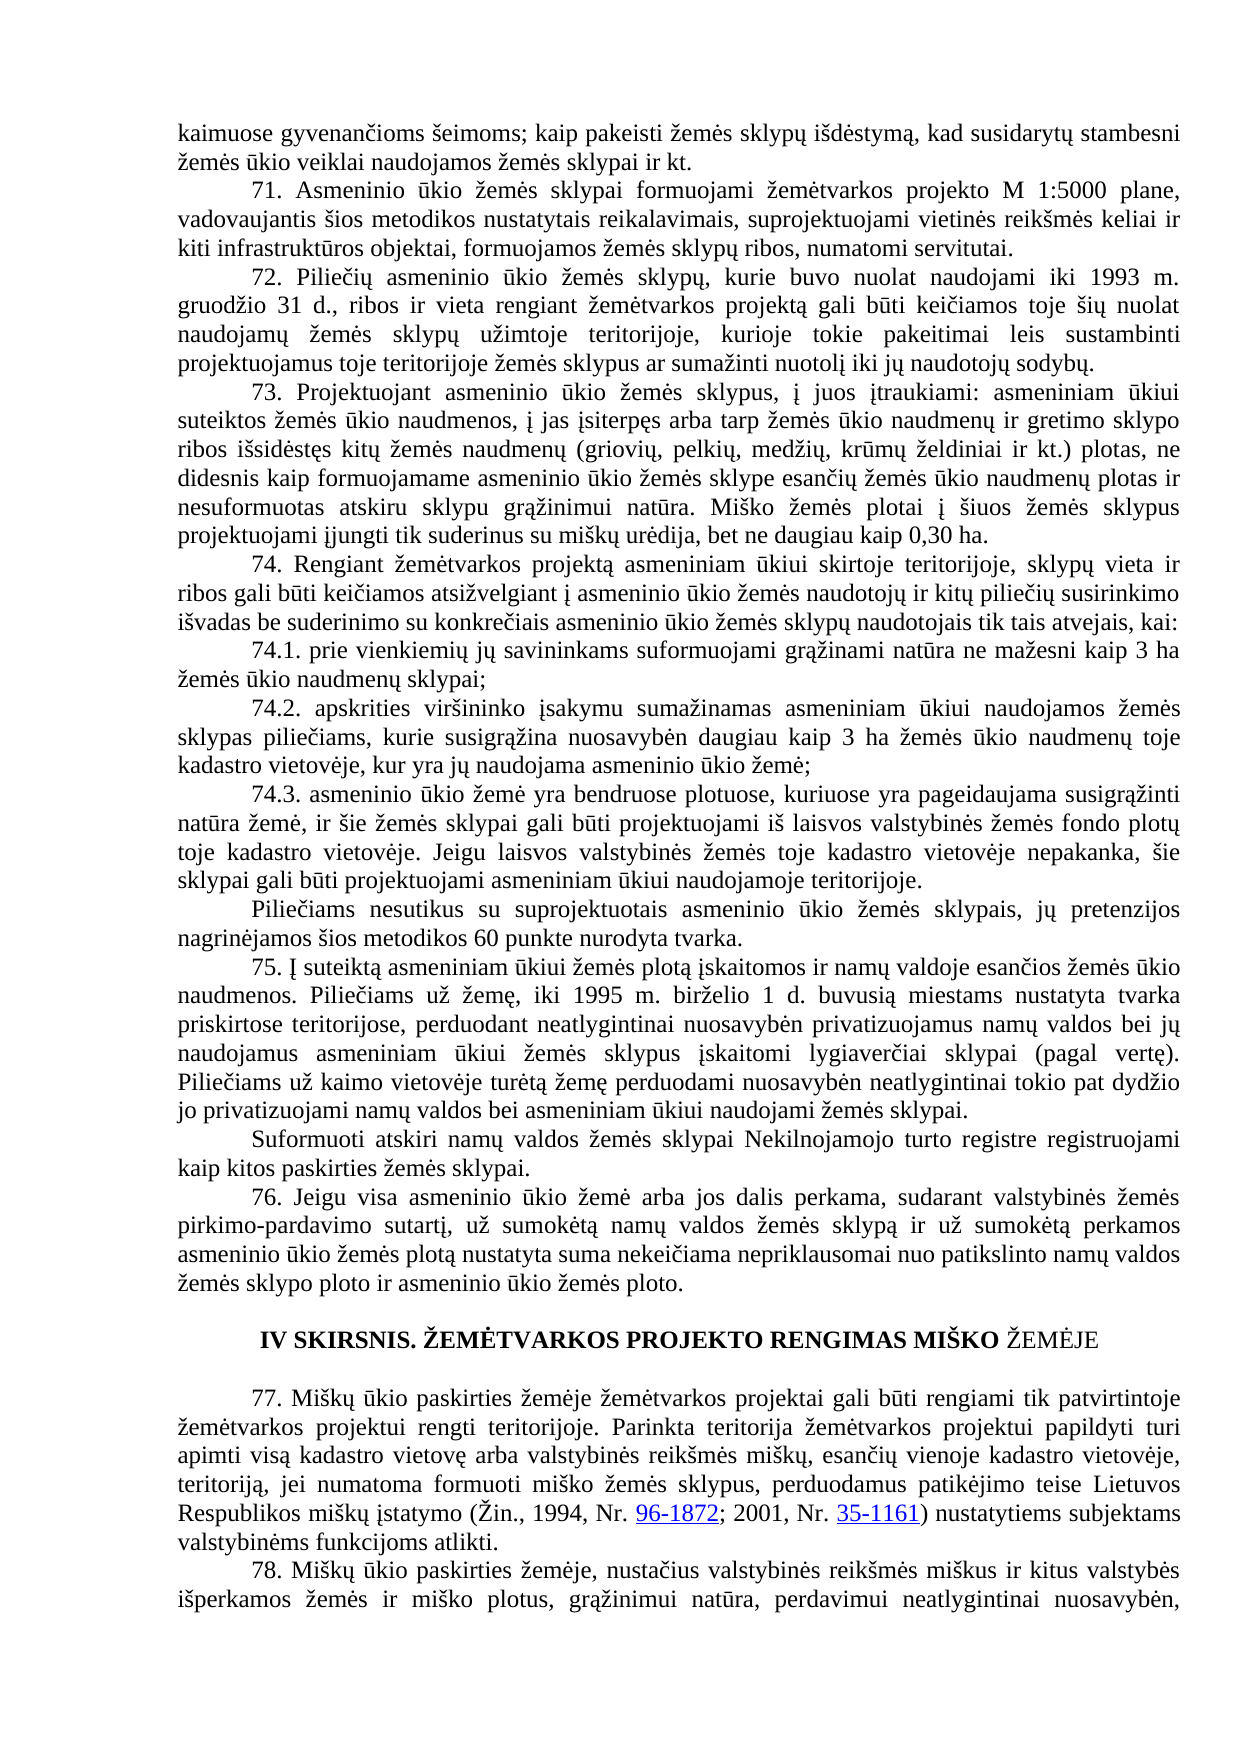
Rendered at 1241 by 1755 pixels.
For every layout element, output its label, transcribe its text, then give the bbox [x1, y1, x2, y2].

text 77. Miškų ūkio paskirties žemėje žemėtvarkos projektai gali būti rengiami tik patvirtintoje žemėtvarkos projektui rengti teritorijoje. Parinkta teritorija žemėtvarkos projektui papildyti turi apimti visą kadastro vietovę arba valstybinės reikšmės miškų, esančių vienoje kadastro vietovėje, teritoriją, jei numatoma formuoti miško žemės sklypus, perduodamus patikėjimo teise Lietuvos Respublikos miškų įstatymo (Žin., 1994, Nr. 96-1872; 2001, Nr. 35-1161) nustatytiems subjektams valstybinėms funkcijoms atlikti. [177, 1383, 1181, 1556]
text 71. Asmeninio ūkio žemės sklypai formuojami žemėtvarkos projekto M 1:5000 plane, vadovaujantis šios metodikos nustatytais reikalavimais, suprojektuojami vietinės reikšmės keliai ir kiti infrastruktūros objektai, formuojamos žemės sklypų ribos, numatomi servitutai. [177, 176, 1181, 262]
text kaimuose gyvenančioms šeimoms; kaip pakeisti žemės sklypų išdėstymą, kad susidarytų stambesni žemės ūkio veiklai naudojamos žemės sklypai ir kt. [177, 118, 1181, 176]
text 76. Jeigu visa asmeninio ūkio žemė arba jos dalis perkama, sudarant valstybinės žemės pirkimo-pardavimo sutartį, už sumokėtą namų valdos žemės sklypą ir už sumokėtą perkamos asmeninio ūkio žemės plotą nustatyta suma nekeičiama nepriklausomai nuo patikslinto namų valdos žemės sklypo ploto ir asmeninio ūkio žemės ploto. [177, 1182, 1181, 1297]
text 74.3. asmeninio ūkio žemė yra bendruose plotuose, kuriuose yra pageidaujama susigrąžinti natūra žemė, ir šie žemės sklypai gali būti projektuojami iš laisvos valstybinės žemės fondo plotų toje kadastro vietovėje. Jeigu laisvos valstybinės žemės toje kadastro vietovėje nepakanka, šie sklypai gali būti projektuojami asmeniniam ūkiui naudojamoje teritorijoje. [177, 779, 1181, 894]
text 72. Piliečių asmeninio ūkio žemės sklypų, kurie buvo nuolat naudojami iki 1993 m. gruodžio 31 d., ribos ir vieta rengiant žemėtvarkos projektą gali būti keičiamos toje šių nuolat naudojamų žemės sklypų užimtoje teritorijoje, kurioje tokie pakeitimai leis sustambinti projektuojamus toje teritorijoje žemės sklypus ar sumažinti nuotolį iki jų naudotojų sodybų. [177, 262, 1181, 377]
text 78. Miškų ūkio paskirties žemėje, nustačius valstybinės reikšmės miškus ir kitus valstybės išperkamos žemės ir miško plotus, grąžinimui natūra, perdavimui neatlygintinai nuosavybėn, [177, 1556, 1181, 1613]
text 74.1. prie vienkiemių jų savininkams suformuojami grąžinami natūra ne mažesni kaip 3 ha žemės ūkio naudmenų sklypai; [177, 636, 1181, 693]
text 75. Į suteiktą asmeniniam ūkiui žemės plotą įskaitomos ir namų valdoje esančios žemės ūkio naudmenos. Piliečiams už žemę, iki 1995 m. birželio 1 d. buvusią miestams nustatyta tvarka priskirtose teritorijose, perduodant neatlygintinai nuosavybėn privatizuojamus namų valdos bei jų naudojamus asmeniniam ūkiui žemės sklypus įskaitomi lygiaverčiai sklypai (pagal vertę). Piliečiams už kaimo vietovėje turėtą žemę perduodami nuosavybėn neatlygintinai tokio pat dydžio jo privatizuojami namų valdos bei asmeniniam ūkiui naudojami žemės sklypai. [177, 952, 1181, 1124]
text 74.2. apskrities viršininko įsakymu sumažinamas asmeniniam ūkiui naudojamos žemės sklypas piliečiams, kurie susigrąžina nuosavybėn daugiau kaip 3 ha žemės ūkio naudmenų toje kadastro vietovėje, kur yra jų naudojama asmeninio ūkio žemė; [177, 693, 1181, 779]
text 73. Projektuojant asmeninio ūkio žemės sklypus, į juos įtraukiami: asmeniniam ūkiui suteiktos žemės ūkio naudmenos, į jas įsiterpęs arba tarp žemės ūkio naudmenų ir gretimo sklypo ribos išsidėstęs kitų žemės naudmenų (griovių, pelkių, medžių, krūmų želdiniai ir kt.) plotas, ne didesnis kaip formuojamame asmeninio ūkio žemės sklype esančių žemės ūkio naudmenų plotas ir nesuformuotas atskiru sklypu grąžinimui natūra. Miško žemės plotai į šiuos žemės sklypus projektuojami įjungti tik suderinus su miškų urėdija, bet ne daugiau kaip 0,30 ha. [177, 377, 1181, 549]
text IV SKIRSNIS. ŽEMĖTVARKOS PROJEKTO RENGIMAS MIŠKO ŽEMĖJE [177, 1326, 1181, 1354]
text 74. Rengiant žemėtvarkos projektą asmeniniam ūkiui skirtoje teritorijoje, sklypų vieta ir ribos gali būti keičiamos atsižvelgiant į asmeninio ūkio žemės naudotojų ir kitų piliečių susirinkimo išvadas be suderinimo su konkrečiais asmeninio ūkio žemės sklypų naudotojais tik tais atvejais, kai: [177, 549, 1181, 636]
text Suformuoti atskiri namų valdos žemės sklypai Nekilnojamojo turto registre registruojami kaip kitos paskirties žemės sklypai. [177, 1124, 1181, 1182]
text Piliečiams nesutikus su suprojektuotais asmeninio ūkio žemės sklypais, jų pretenzijos nagrinėjamos šios metodikos 60 punkte nurodyta tvarka. [177, 894, 1181, 952]
